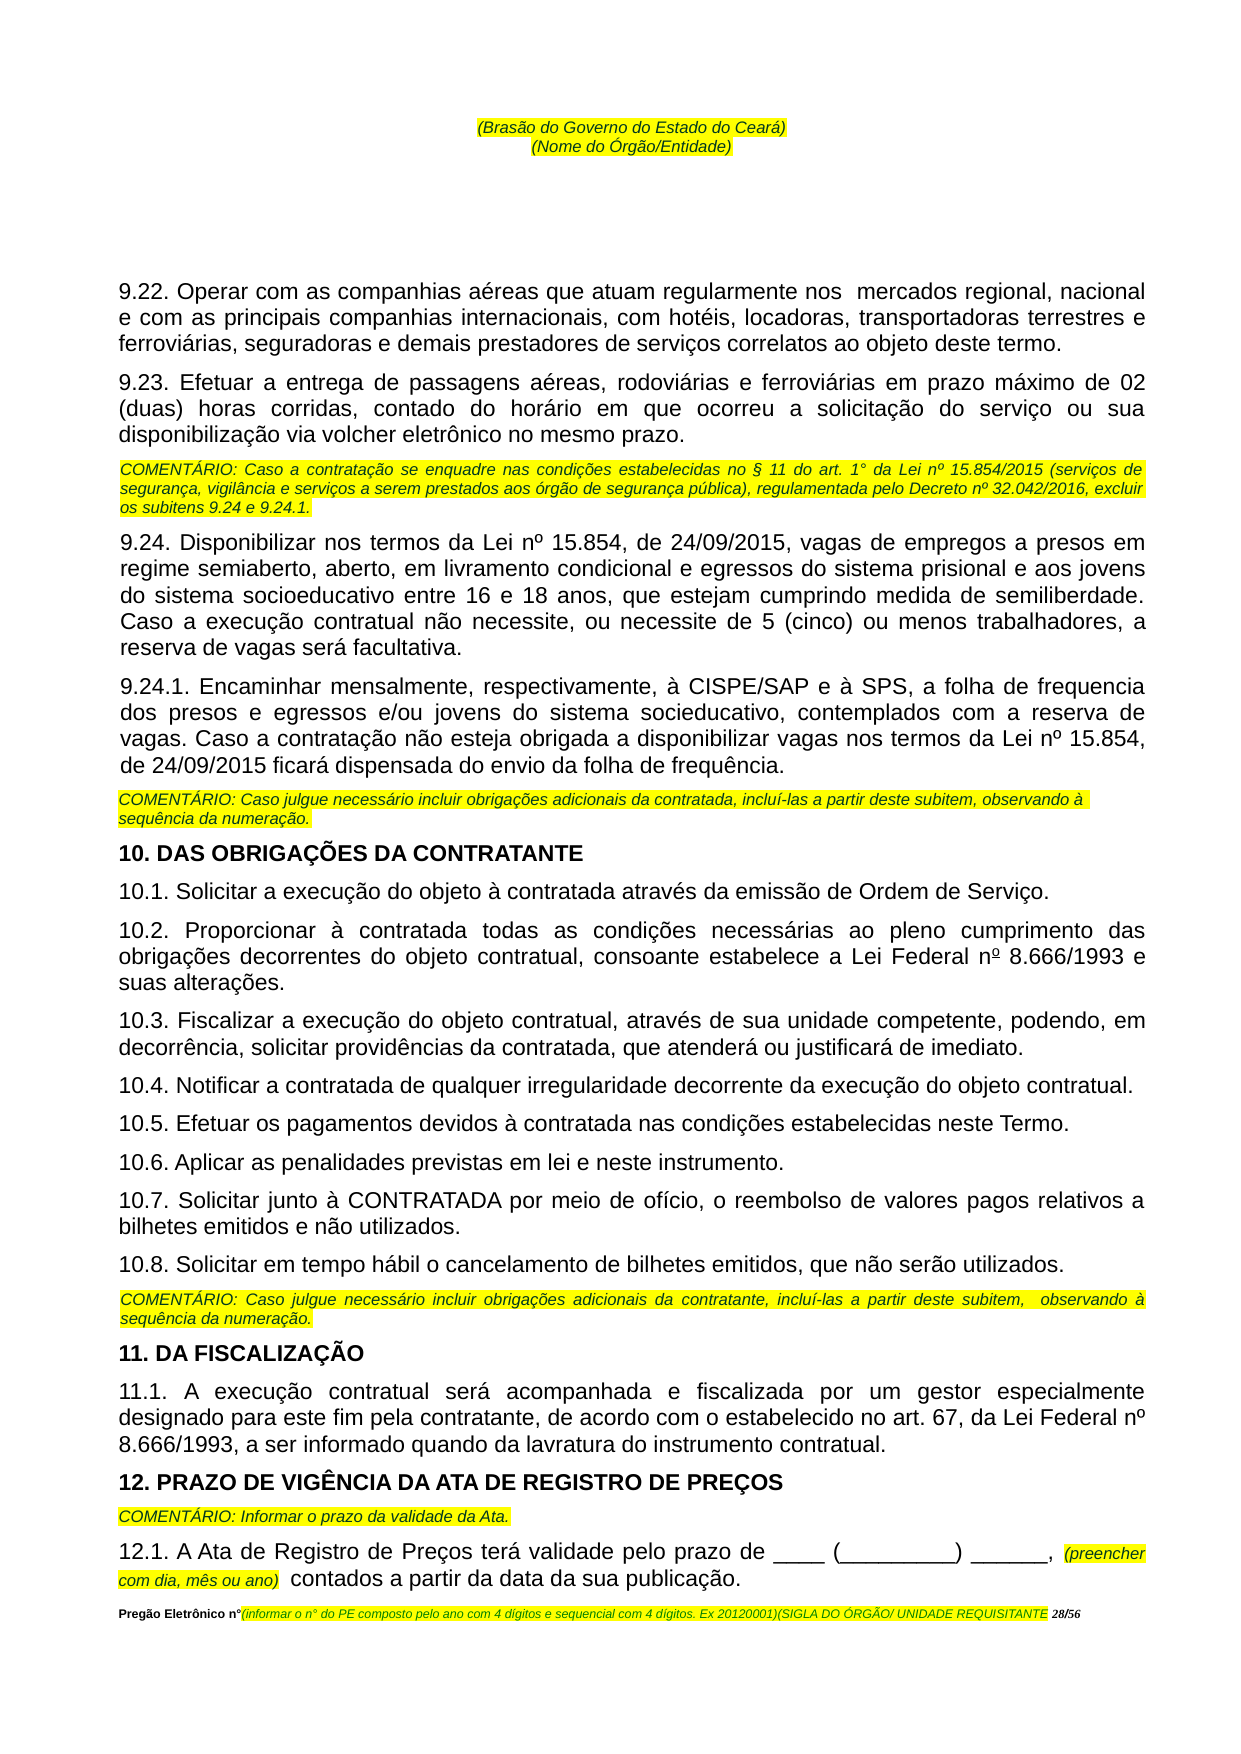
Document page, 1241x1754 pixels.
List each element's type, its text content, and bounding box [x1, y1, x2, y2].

text 9.23. Efetuar a entrega de passagens aéreas, rodoviárias e ferroviárias em prazo máximo de 02 (duas) horas corridas, contado do horário em que ocorreu a solicitação do serviço ou sua disponibilização via volcher eletrônico no mesmo prazo. [118, 369, 1146, 448]
text 9.24.1. Encaminhar mensalmente, respectivamente, à CISPE/SAP e à SPS, a folha de frequencia dos presos e egressos e/ou jovens do sistema socieducativo, contemplados com a reserva de vagas. Caso a contratação não esteja obrigada a disponibilizar vagas nos termos da Lei nº 15.854, de 24/09/2015 ficará dispensada do envio da folha de frequência. [120, 673, 1146, 778]
text 12.1. A Ata de Registro de Preços terá validade pelo prazo de ____ (_________) ______, (preencher com dia, mês ou ano) contados a partir da data da sua publicação. [118, 1538, 1146, 1591]
text 10.1. Solicitar a execução do objeto à contratada através da emissão de Ordem de Serviço. [118, 878, 1146, 905]
text 11.1. A execução contratual será acompanhada e fiscalizada por um gestor especialmente designado para este fim pela contratante, de acordo com o estabelecido no art. 67, da Lei Federal nº 8.666/1993, a ser informado quando da lavratura do instrumento contratual. [118, 1378, 1146, 1457]
text COMENTÁRIO: Caso julgue necessário incluir obrigações adicionais da contratante, incluí-las a partir deste subitem, observando à sequência da numeração. [120, 1289, 1146, 1328]
text 9.24. Disponibilizar nos termos da Lei nº 15.854, de 24/09/2015, vagas de empregos a presos em regime semiaberto, aberto, em livramento condicional e egressos do sistema prisional e aos jovens do sistema socioeducativo entre 16 e 18 anos, que estejam cumprindo medida de semiliberdade. Caso a execução contratual não necessite, ou necessite de 5 (cinco) ou menos trabalhadores, a reserva de vagas será facultativa. [120, 529, 1146, 661]
text 11. DA FISCALIZAÇÃO [118, 1340, 1146, 1366]
text COMENTÁRIO: Informar o prazo da validade da Ata. [118, 1507, 1146, 1526]
text 10.4. Notificar a contratada de qualquer irregularidade decorrente da execução do objeto contratual. [118, 1072, 1146, 1098]
text 10.8. Solicitar em tempo hábil o cancelamento de bilhetes emitidos, que não serão utilizados. [118, 1251, 1146, 1278]
text 10.5. Efetuar os pagamentos devidos à contratada nas condições estabelecidas neste Termo. [118, 1110, 1146, 1137]
text 12. PRAZO DE VIGÊNCIA DA ATA DE REGISTRO DE PREÇOS [118, 1469, 1146, 1495]
text 10.6. Aplicar as penalidades previstas em lei e neste instrumento. [118, 1148, 1146, 1175]
text 9.22. Operar com as companhias aéreas que atuam regularmente nos mercados regional, nacional e com as principais companhias internacionais, com hotéis, locadoras, transportadoras terrestres e ferroviárias, seguradoras e demais prestadores de serviços correlatos ao objeto deste termo. [118, 278, 1146, 357]
text COMENTÁRIO: Caso a contratação se enquadre nas condições estabelecidas no § 11 do art. 1° da Lei nº 15.854/2015 (serviços de segurança, vigilância e serviços a serem prestados aos órgão de segurança pública), regulamentada pelo Decreto nº 32.042/2016, excluir os subitens 9.24 e 9.24.1. [120, 459, 1146, 517]
text 10.2. Proporcionar à contratada todas as condições necessárias ao pleno cumprimento das obrigações decorrentes do objeto contratual, consoante estabelece a Lei Federal no 8.666/1993 e suas alterações. [118, 917, 1146, 996]
text COMENTÁRIO: Caso julgue necessário incluir obrigações adicionais da contratada, incluí-las a partir deste subitem, observando à sequência da numeração. [118, 790, 1146, 828]
text 10.7. Solicitar junto à CONTRATADA por meio de ofício, o reembolso de valores pagos relativos a bilhetes emitidos e não utilizados. [118, 1187, 1146, 1239]
text 10.3. Fiscalizar a execução do objeto contratual, através de sua unidade competente, podendo, em decorrência, solicitar providências da contratada, que atenderá ou justificará de imediato. [118, 1007, 1146, 1060]
text 10. DAS OBRIGAÇÕES DA CONTRATANTE [118, 840, 1146, 866]
